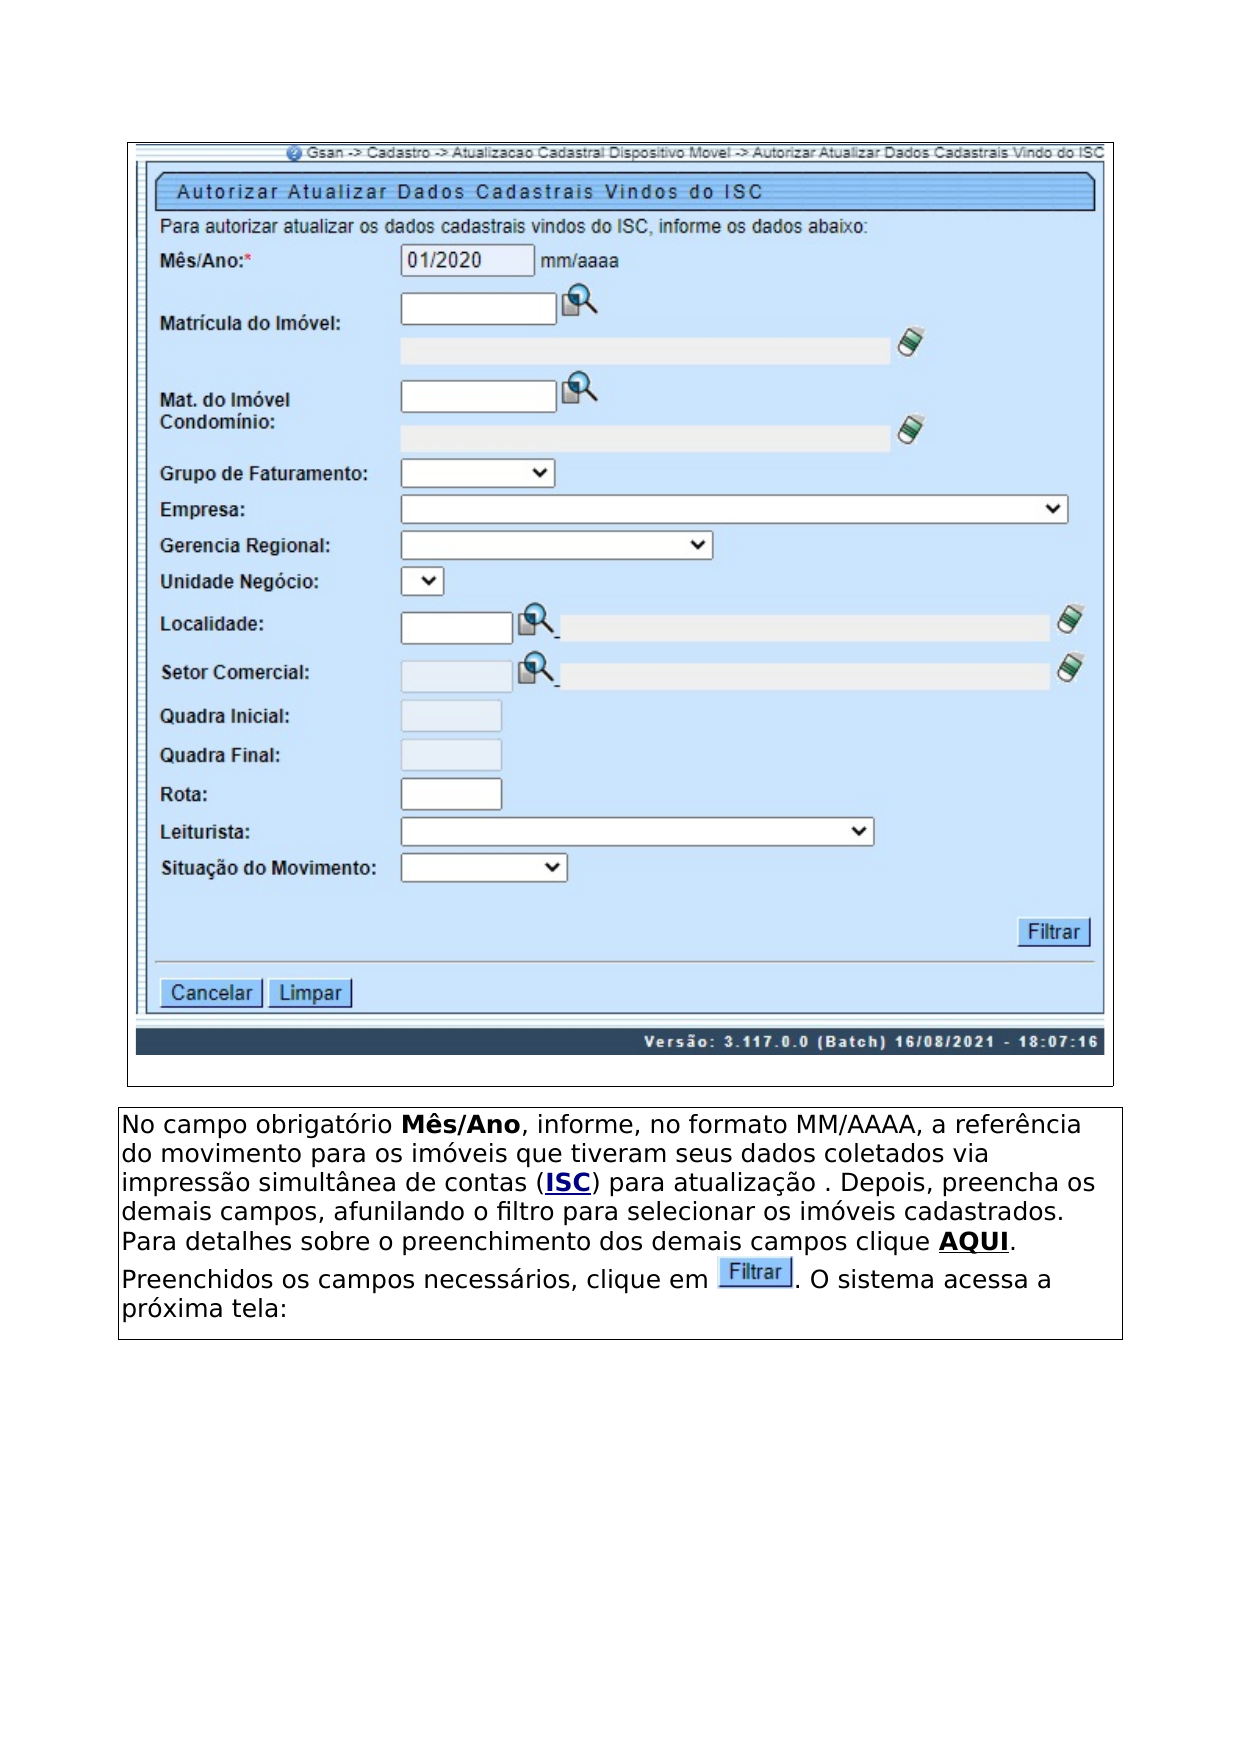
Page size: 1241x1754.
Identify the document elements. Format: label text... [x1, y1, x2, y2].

picture [717, 1256, 794, 1289]
table_header No campo obrigatório Mês/Ano, informe, no formato MM/AAAA, a referência do movimento para os imóveis que tiveram seus dados coletados via impressão simultânea de contas (ISC) para atualização . Depois, preencha os demais campos, afunilando o filtro para selecionar os imóveis cadastrados. Para detalhes sobre o preenchimento dos demais campos clique AQUI. Preenchidos os campos necessários, clique em . O sistema acessa a próxima tela: [119, 1108, 1122, 1339]
table_header [128, 143, 1113, 1086]
picture [135, 144, 1105, 1055]
